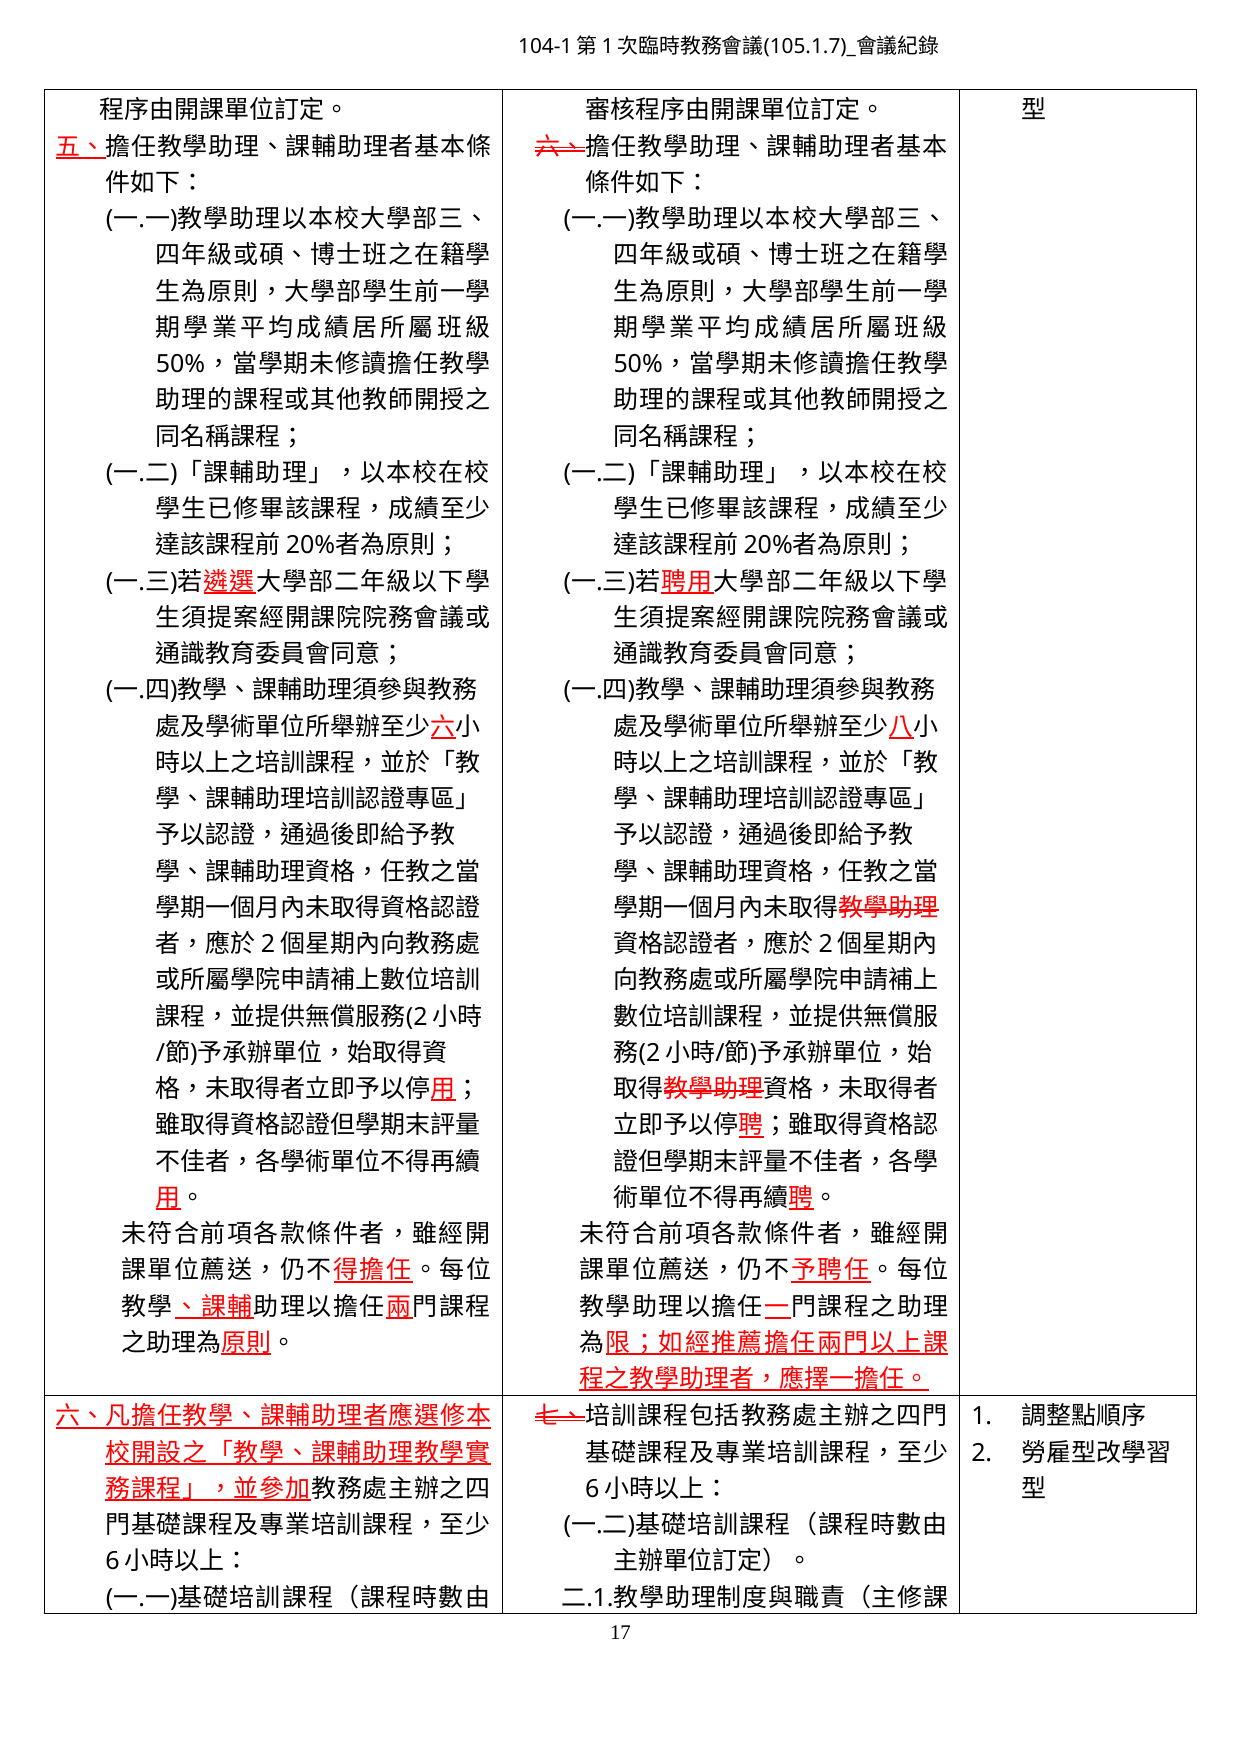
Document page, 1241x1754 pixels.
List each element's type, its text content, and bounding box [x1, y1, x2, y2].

table_cell 調整點順序 勞雇型改學習型 [960, 90, 1196, 1395]
table_cell 培訓課程包括教務處主辦之四門基礎課程及專業培訓課程，至少6小時以上： 基礎培訓課程（課程時數由主辦單位訂定）。 教學助理制度與職責（主修課程）。 班級經營（主要課程）。 有效的教學策略（主要課程）。 師生溝通與人際互動（主要課程）。 教學經驗分享（主要課程）。 數位教學平台操控與管理（主要課程）。 專業培訓課程（由各學術單位依據單位教學特殊需求選開課程，課程時數由主辦單位視需求調整，但主要課程必開）。 數位教材介紹與製作（輔助課程）。 各項攝錄影器材之操作（輔助課程）。 數位教材編製能力（輔助課程）。 實驗室儀器操作能力（輔助課程）。 帶領小組討論實務教學（輔助課程）。 成果發表設計(輔助課程)。 討論類教學助理必修「帶領小組討論實務教學」課程，實驗類教學助理必修「實驗室儀器操 作能力」課程，一般類教學助理必修「數位教材編製能力」課程。 [503, 1396, 613, 1613]
table_cell 調整點順序 勞雇型改學習型 [960, 1396, 1196, 1613]
table_cell 凡擔任教學、課輔助理者應選修本校開設之「教學、課輔助理教學實務課程」，並參加教務處主辦之四門基礎課程及專業培訓課程，至少6小時以上： 基礎培訓課程（課程時數由主辦單位訂定）。 教學、課輔助理制度與職責（主修課程）。 班級經營（主要課程）。 有效的教學策略（主要課程）。 師生溝通與人際互動（主要課程）。 教學經驗分享（主要課程）。 數位教學平台操控與管理（主要課程）。 專業培訓課程（由各學術單位依據單位教學特殊需求選開課程，課程時數由主辦單位視需求調整，但主要課程必開）。 數位教材介紹與製作（輔助課程）。 各項攝錄影器材之操作（輔助課程）。 數位教材編製能力（輔助課程）。 實驗室儀器操作能力（輔助課程）。 帶領小組討論實務教學（輔助課程）。 成果發表設計(輔助課程)。 討論類教學助理必修「帶領小組討論實務教學」課程，實驗類教學助理必修「實驗室儀器操 作能力」課程，一般類教學助理必修「數位教材編製能力」課程。 [45, 1396, 106, 1613]
table_cell 教學、課輔助理之選任，採公開徵求及遴選方式辦理，其申請及審核程序由開課單位訂定。 擔任教學助理、課輔助理者基本條件如下： 教學助理以本校大學部三、四年級或碩、博士班之在籍學生為原則，大學部學生前一學期學業平均成績居所屬班級50%，當學期未修讀擔任教學助理的課程或其他教師開授之同名稱課程； 「課輔助理」，以本校在校學生已修畢該課程，成績至少達該課程前20%者為原則； 若聘用大學部二年級以下學生須提案經開課院院務會議或通識教育委員會同意； 教學、課輔助理須參與教務處及學術單位所舉辦至少八小時以上之培訓課程，並於「教學、課輔助理培訓認證專區」予以認證，通過後即給予教學、課輔助理資格，任教之當學期一個月內未取得教學助理資格認證者，應於2個星期內向教務處或所屬學院申請補上數位培訓課程，並提供無償服務(2小時/節)予承辦單位，始取得教學助理資格，未取得者立即予以停聘；雖取得資格認證但學期末評量不佳者，各學術單位不得再續聘。 未符合前項各款條件者，雖經開課單位薦送，仍不予聘任。每位教學助理以擔任一門課程之助理為限；如經推薦擔任兩門以上課程之教學助理者，應擇一擔任。 [503, 90, 959, 1395]
table_cell 教學、課輔助理之選任，採公開徵求及遴選方式辦理，其申請及審核程序由開課單位訂定。 擔任教學助理、課輔助理者基本條件如下： 教學助理以本校大學部三、四年級或碩、博士班之在籍學生為原則，大學部學生前一學期學業平均成績居所屬班級50%，當學期未修讀擔任教學助理的課程或其他教師開授之同名稱課程； 「課輔助理」，以本校在校學生已修畢該課程，成績至少達該課程前20%者為原則； 若遴選大學部二年級以下學生須提案經開課院院務會議或通識教育委員會同意； 教學、課輔助理須參與教務處及學術單位所舉辦至少六小時以上之培訓課程，並於「教學、課輔助理培訓認證專區」予以認證，通過後即給予教學、課輔助理資格，任教之當學期一個月內未取得資格認證者，應於2個星期內向教務處或所屬學院申請補上數位培訓課程，並提供無償服務(2小時/節)予承辦單位，始取得資格，未取得者立即予以停用；雖取得資格認證但學期末評量不佳者，各學術單位不得再續用。 未符合前項各款條件者，雖經開課單位薦送，仍不得擔任。每位教學、課輔助理以擔任兩門課程之助理為原則。 [45, 90, 502, 1395]
